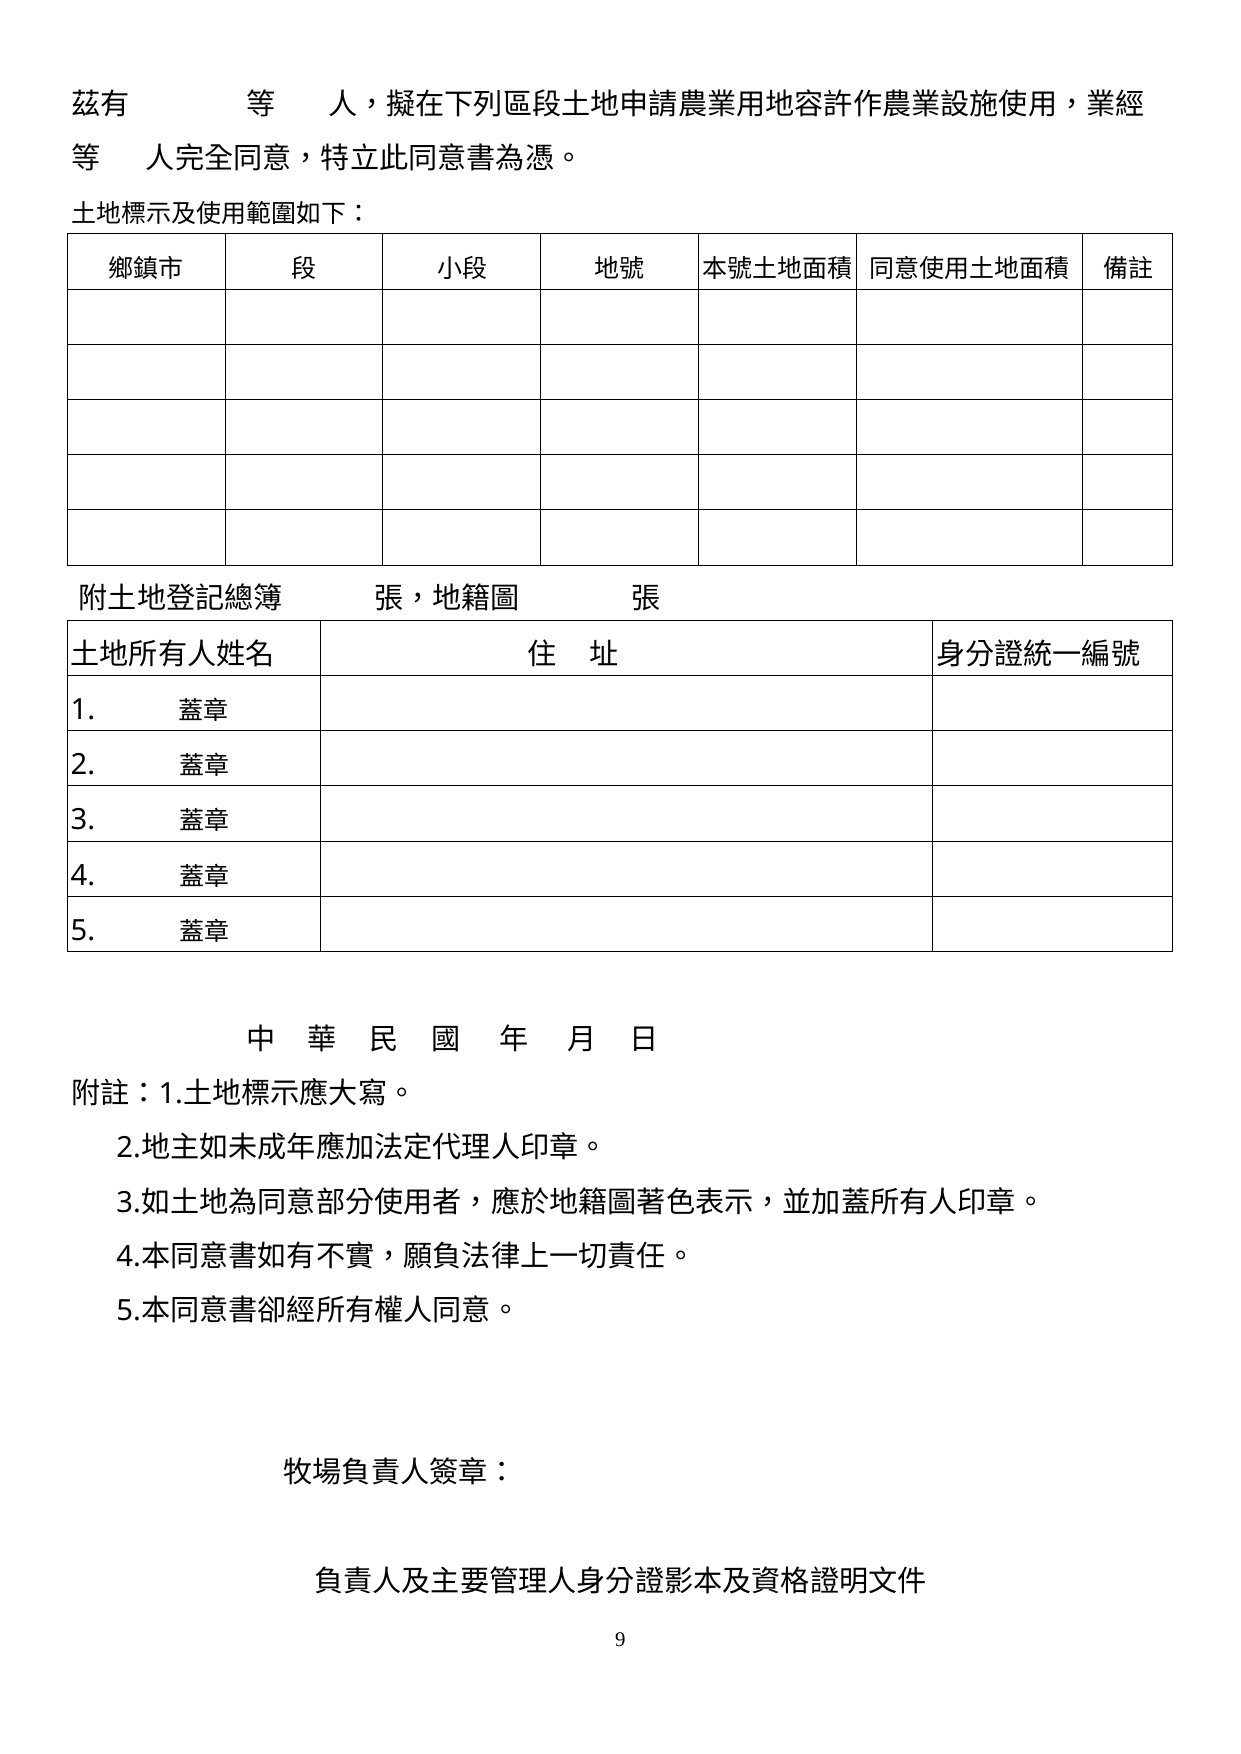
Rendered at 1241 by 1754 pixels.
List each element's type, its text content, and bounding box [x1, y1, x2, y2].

text 2.地主如未成年應加法定代理人印章。 [71, 1114, 1169, 1169]
text 茲有 等 人，擬在下列區段土地申請農業用地容許作農業設施使用，業經 等 人完全同意，特立此同意書為憑。 [71, 71, 1169, 179]
table_cell 3. 蓋章 [68, 786, 320, 841]
table_cell [541, 510, 698, 564]
text 附註：1.土地標示應大寫。 [71, 1060, 1169, 1114]
table_cell [1083, 510, 1172, 564]
table_header 地號 [541, 234, 698, 288]
text 附土地登記總簿 張，地籍圖 張 [71, 566, 1169, 620]
table_cell [857, 455, 1082, 509]
table_cell [541, 455, 698, 509]
table_cell [68, 400, 225, 454]
table_cell [541, 290, 698, 344]
table_cell [383, 290, 540, 344]
table_cell [321, 842, 932, 896]
table_cell 2. 蓋章 [68, 731, 320, 785]
table_cell [857, 345, 1082, 399]
table_cell [699, 510, 856, 564]
table_cell [383, 345, 540, 399]
table_cell [857, 510, 1082, 564]
table_cell [1083, 455, 1172, 509]
table_cell [933, 731, 1172, 785]
table_cell [383, 510, 540, 564]
table_cell [1083, 290, 1172, 344]
table_cell [226, 400, 382, 454]
text 負責人及主要管理人身分證影本及資格證明文件 [71, 1548, 1169, 1602]
table_cell [68, 510, 225, 564]
table_header 身分證統一編號 [933, 621, 1172, 675]
table_header 小段 [383, 234, 540, 288]
table_cell [933, 842, 1172, 896]
table_cell [933, 897, 1172, 951]
table_header 土地所有人姓名 [68, 621, 320, 675]
text 4.本同意書如有不實，願負法律上一切責任。 [71, 1223, 1169, 1277]
table_header 備註 [1083, 234, 1172, 288]
table_cell [541, 345, 698, 399]
table_cell [933, 676, 1172, 730]
table_cell [541, 400, 698, 454]
text 土地標示及使用範圍如下： [71, 179, 1169, 233]
table_cell [933, 786, 1172, 841]
table_cell [226, 455, 382, 509]
table_cell [226, 290, 382, 344]
table_cell [699, 400, 856, 454]
table_header 住 址 [321, 621, 932, 675]
table_cell [68, 455, 225, 509]
table_header 段 [226, 234, 382, 288]
table_cell [321, 897, 932, 951]
table_cell [68, 345, 225, 399]
table_cell [383, 455, 540, 509]
table_cell [699, 290, 856, 344]
table_cell [321, 676, 932, 730]
table_cell 1. 蓋章 [68, 676, 320, 730]
table_header 本號土地面積 [699, 234, 856, 288]
table_header 鄉鎮市 [68, 234, 225, 288]
table_cell [699, 455, 856, 509]
text 3.如土地為同意部分使用者，應於地籍圖著色表示，並加蓋所有人印章。 [71, 1169, 1169, 1223]
table_cell [1083, 400, 1172, 454]
table_cell [857, 290, 1082, 344]
table_header 同意使用土地面積 [857, 234, 1082, 288]
table_cell [321, 786, 932, 841]
table_cell 4. 蓋章 [68, 842, 320, 896]
text 中 華 民 國 年 月 日 [71, 1006, 1169, 1060]
table_cell [699, 345, 856, 399]
table_cell [68, 290, 225, 344]
table_cell [321, 731, 932, 785]
table_cell [226, 510, 382, 564]
table_cell [383, 400, 540, 454]
table_cell [1083, 345, 1172, 399]
table_cell [857, 400, 1082, 454]
table_cell [226, 345, 382, 399]
table_cell 5. 蓋章 [68, 897, 320, 951]
text 5.本同意書卻經所有權人同意。 [71, 1277, 1169, 1331]
text 牧場負責人簽章： [71, 1439, 1169, 1494]
